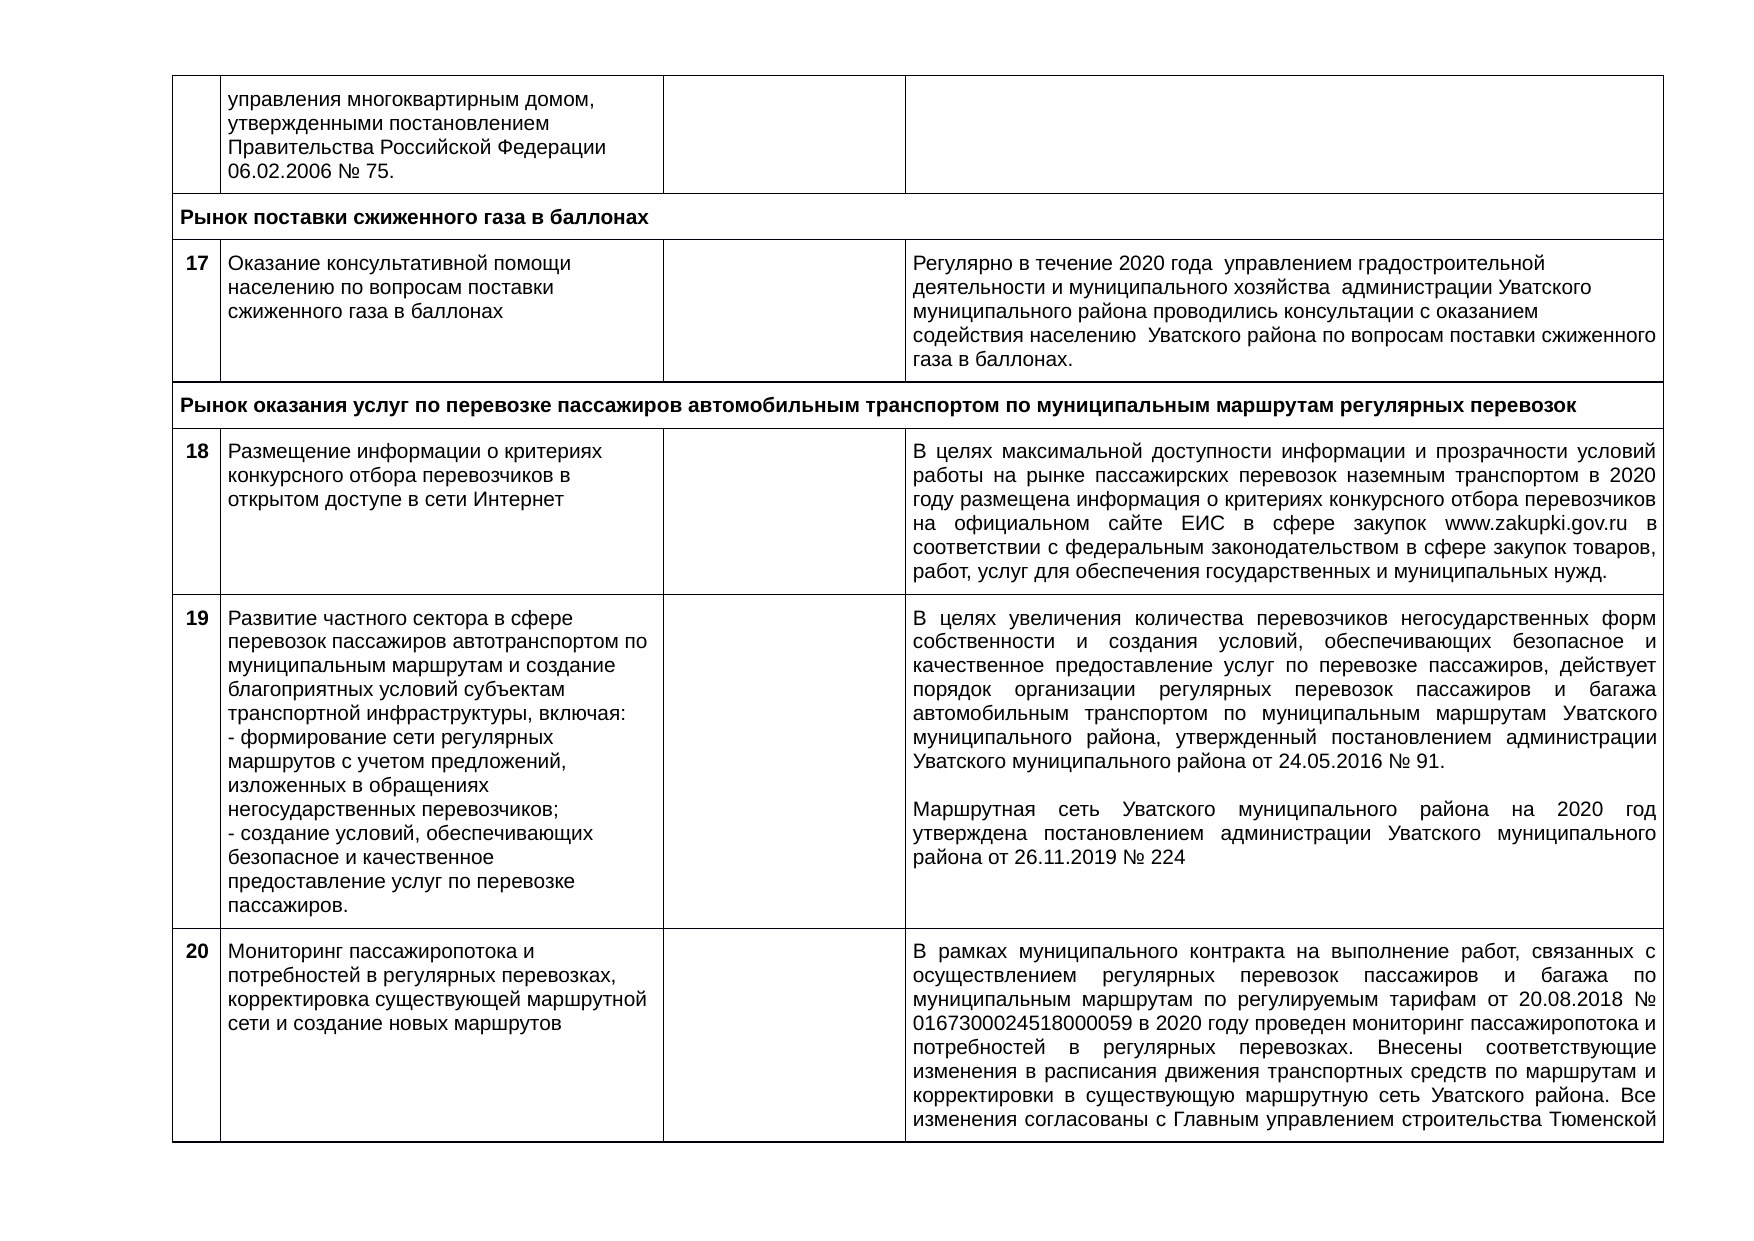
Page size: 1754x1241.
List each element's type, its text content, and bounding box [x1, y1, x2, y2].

table_cell 19 [173, 595, 220, 927]
table_cell управления многоквартирным домом, утвержденными постановлением Правительства Российской Федерации 06.02.2006 № 75. [221, 76, 663, 193]
table_cell [173, 76, 220, 193]
table_cell Мониторинг пассажиропотока и потребностей в регулярных перевозках, корректировка существующей маршрутной сети и создание новых маршрутов [221, 929, 663, 1141]
table_cell [664, 929, 905, 1141]
table_cell [906, 76, 1663, 193]
table_cell [664, 595, 905, 927]
table_cell [664, 76, 905, 193]
table_cell 18 [173, 429, 220, 594]
table_cell Регулярно в течение 2020 года управлением градостроительной деятельности и муниципального хозяйства администрации Уватского муниципального района проводились консультации с оказанием содействия населению Уватского района по вопросам поставки сжиженного газа в баллонах. [906, 240, 1663, 381]
table_cell [664, 429, 905, 594]
table_cell Размещение информации о критериях конкурсного отбора перевозчиков в открытом доступе в сети Интернет [221, 429, 663, 594]
table_cell В рамках муниципального контракта на выполнение работ, связанных с осуществлением регулярных перевозок пассажиров и багажа по муниципальным маршрутам по регулируемым тарифам от 20.08.2018 № 0167300024518000059 в 2020 году проведен мониторинг пассажиропотока и потребностей в регулярных перевозках. Внесены соответствующие изменения в расписания движения транспортных средств по маршрутам и корректировки в существующую маршрутную сеть Уватского района. Все изменения согласованы с Главным управлением строительства Тюменской [906, 929, 1663, 1141]
table_cell 20 [173, 929, 220, 1141]
table_cell [664, 240, 905, 381]
table_cell Рынок оказания услуг по перевозке пассажиров автомобильным транспортом по муниципальным маршрутам регулярных перевозок [173, 383, 1663, 428]
table_cell 17 [173, 240, 220, 381]
table_cell В целях увеличения количества перевозчиков негосударственных форм собственности и создания условий, обеспечивающих безопасное и качественное предоставление услуг по перевозке пассажиров, действует порядок организации регулярных перевозок пассажиров и багажа автомобильным транспортом по муниципальным маршрутам Уватского муниципального района, утвержденный постановлением администрации Уватского муниципального района от 24.05.2016 № 91. Маршрутная сеть Уватского муниципального района на 2020 год утверждена постановлением администрации Уватского муниципального района от 26.11.2019 № 224 [906, 595, 1663, 927]
table_cell В целях максимальной доступности информации и прозрачности условий работы на рынке пассажирских перевозок наземным транспортом в 2020 году размещена информация о критериях конкурсного отбора перевозчиков на официальном сайте ЕИС в сфере закупок www.zakupki.gov.ru в соответствии с федеральным законодательством в сфере закупок товаров, работ, услуг для обеспечения государственных и муниципальных нужд. [906, 429, 1663, 594]
table_cell Оказание консультативной помощи населению по вопросам поставки сжиженного газа в баллонах [221, 240, 663, 381]
table_cell Развитие частного сектора в сфере перевозок пассажиров автотранспортом по муниципальным маршрутам и создание благоприятных условий субъектам транспортной инфраструктуры, включая: - формирование сети регулярных маршрутов с учетом предложений, изложенных в обращениях негосударственных перевозчиков; - создание условий, обеспечивающих безопасное и качественное предоставление услуг по перевозке пассажиров. [221, 595, 663, 927]
table_cell Рынок поставки сжиженного газа в баллонах [173, 194, 1663, 239]
